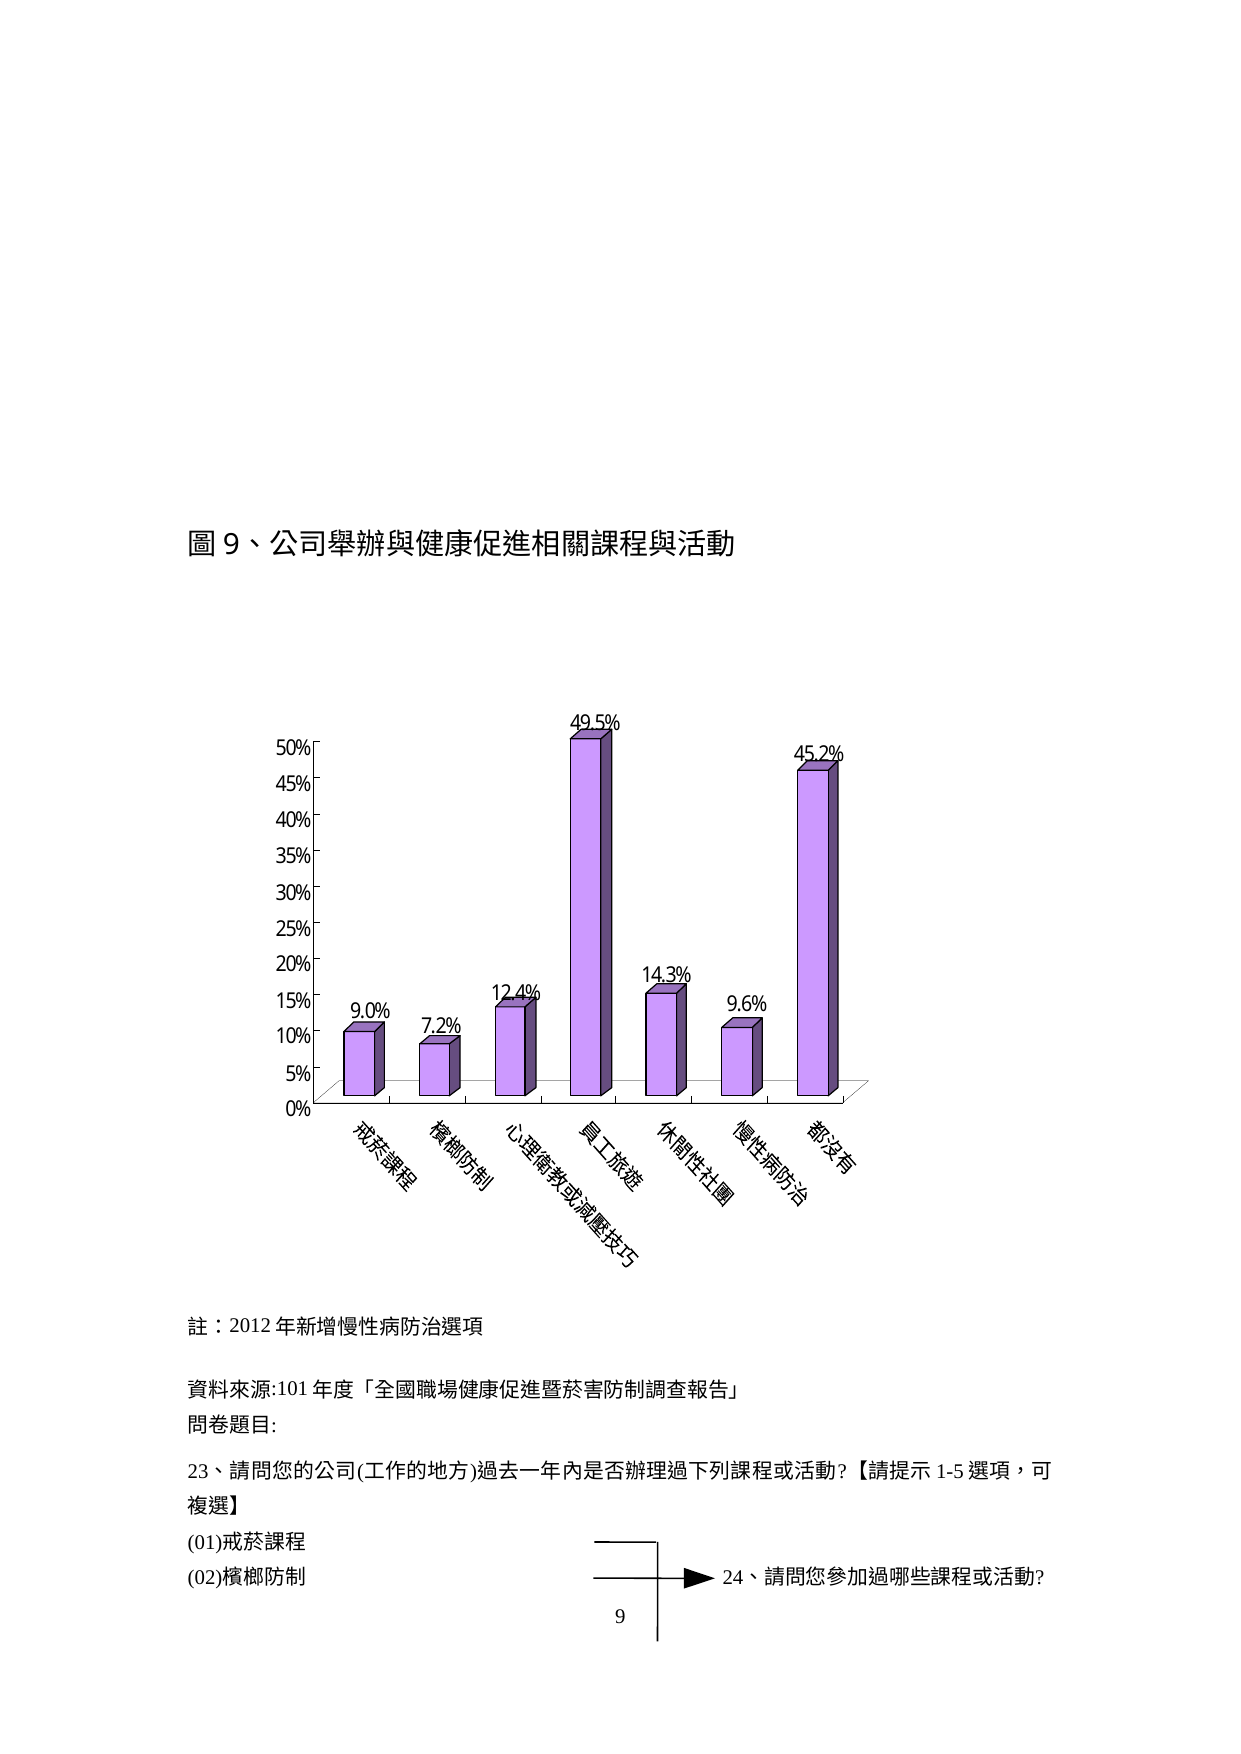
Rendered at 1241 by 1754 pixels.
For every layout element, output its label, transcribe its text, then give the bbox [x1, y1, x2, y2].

text 圖9、公司舉辦與健康促進相關課程與活動 [187, 513, 1053, 565]
text 註：2012年新增慢性病防治選項 [187, 1284, 1053, 1346]
text 問卷題目: [187, 1409, 1053, 1439]
text (01)戒菸課程 [187, 1521, 1053, 1556]
text 24、請問您參加過哪些課程或活動? [659, 1556, 1053, 1592]
text 資料來源:101年度「全國職場健康促進暨菸害防制調查報告」 [187, 1346, 1053, 1409]
text 23、請問您的公司(工作的地方)過去一年內是否辦理過下列課程或活動?【請提示1-5選項，可複選】 [187, 1450, 1053, 1521]
text (02)檳榔防制 [187, 1556, 656, 1592]
